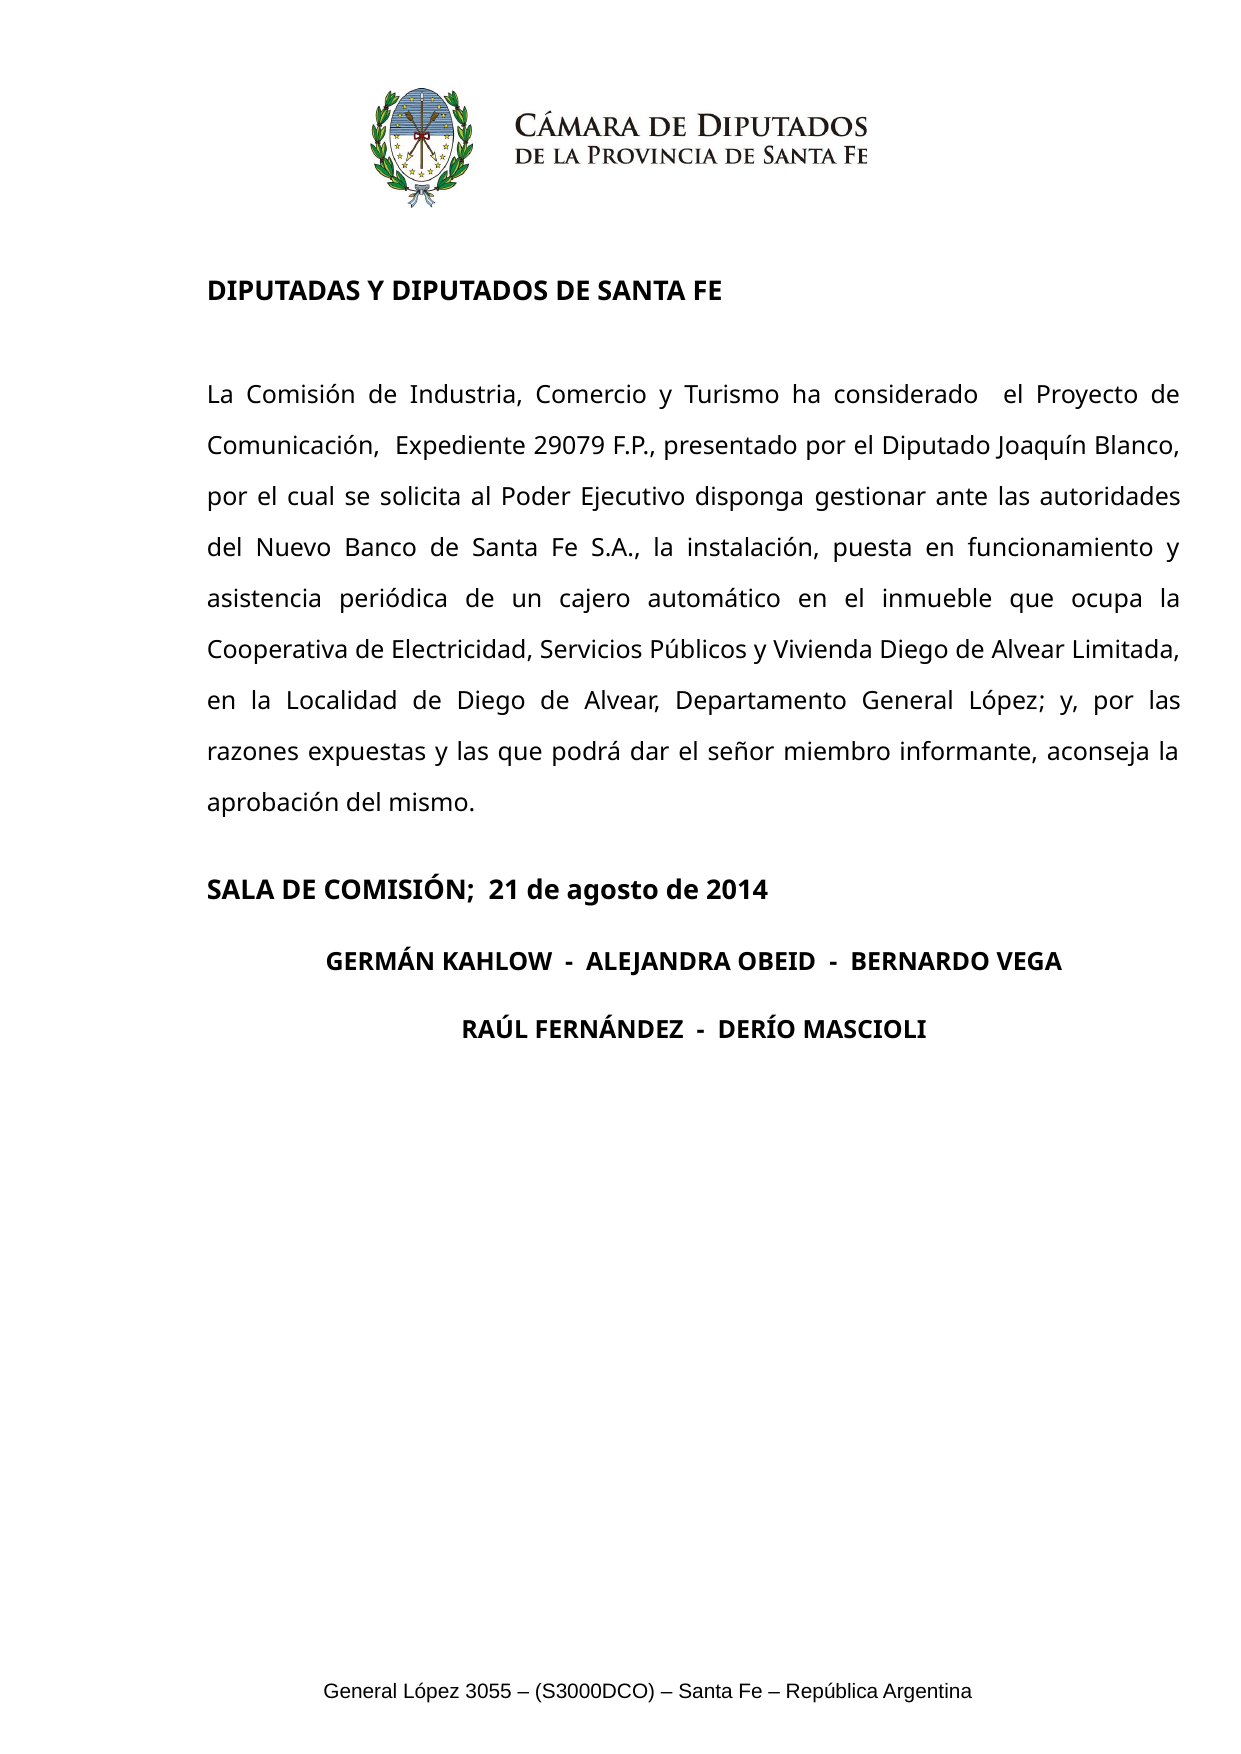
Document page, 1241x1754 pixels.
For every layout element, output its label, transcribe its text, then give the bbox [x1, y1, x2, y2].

text DIPUTADAS Y DIPUTADOS DE SANTA FE [207, 272, 1181, 308]
picture [370, 88, 868, 212]
text RAÚL FERNÁNDEZ - DERÍO MASCIOLI [207, 1012, 1181, 1046]
text SALA DE COMISIÓN; 21 de agosto de 2014 [207, 870, 1181, 907]
text La Comisión de Industria, Comercio y Turismo ha considerado el Proyecto de Comunicación, Expediente 29079 F.P., presentado por el Diputado Joaquín Blanco, por el cual se solicita al Poder Ejecutivo disponga gestionar ante las autoridades del Nuevo Banco de Santa Fe S.A., la instalación, puesta en funcionamiento y asistencia periódica de un cajero automático en el inmueble que ocupa la Cooperativa de Electricidad, Servicios Públicos y Vivienda Diego de Alvear Limitada, en la Localidad de Diego de Alvear, Departamento General López; y, por las razones expuestas y las que podrá dar el señor miembro informante, aconseja la aprobación del mismo. [207, 377, 1181, 819]
text GERMÁN KAHLOW - ALEJANDRA OBEID - BERNARDO VEGA [207, 944, 1181, 978]
